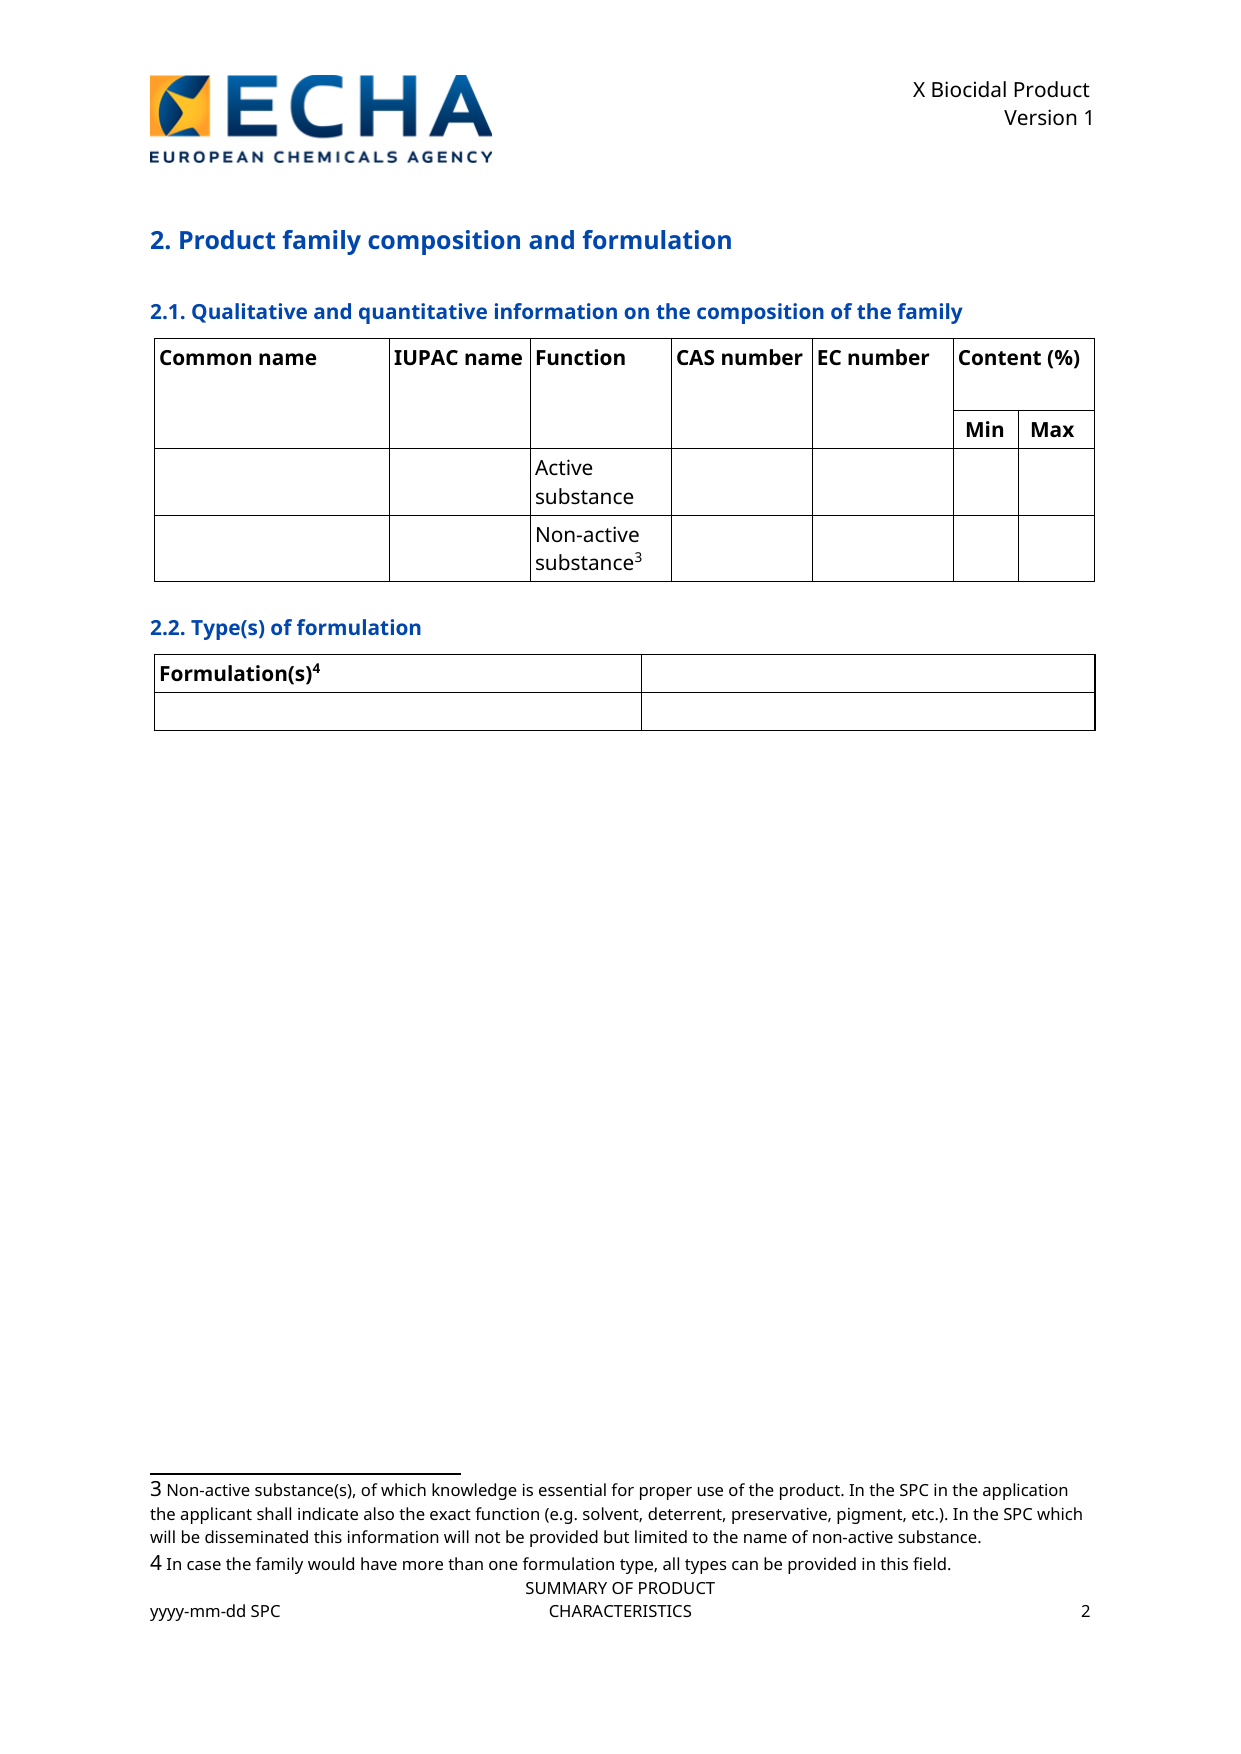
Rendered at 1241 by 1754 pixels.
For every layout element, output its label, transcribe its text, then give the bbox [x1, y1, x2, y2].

table_header IUPAC name [390, 339, 530, 448]
table_cell [1019, 449, 1094, 514]
table_cell Active substance [531, 449, 671, 514]
table_cell [1019, 516, 1094, 581]
table_cell Max [1019, 411, 1094, 448]
table_cell [642, 693, 1094, 729]
table_header EC number [813, 339, 953, 448]
table_cell Min [954, 411, 1018, 448]
table_cell [954, 449, 1018, 514]
table_cell [813, 449, 953, 514]
table_header Formulation(s) [155, 655, 641, 692]
table_cell [155, 693, 641, 729]
subtitle 2.2. Type(s) of formulation [150, 613, 1090, 641]
table_cell [155, 516, 389, 581]
table_cell [155, 449, 389, 514]
subtitle 2.1. Qualitative and quantitative information on the composition of the family [150, 297, 1090, 326]
table_cell Non-active substance [531, 516, 671, 581]
table_header [642, 655, 1094, 692]
table_header CAS number [672, 339, 812, 448]
table_cell [813, 516, 953, 581]
subtitle 2. Product family composition and formulation [150, 222, 1090, 256]
table_header Common name [155, 339, 389, 448]
table_cell [390, 449, 530, 514]
table_cell [672, 449, 812, 514]
table_header Content (%) [954, 339, 1094, 410]
table_cell [390, 516, 530, 581]
table_cell [954, 516, 1018, 581]
table_cell [672, 516, 812, 581]
table_header Function [531, 339, 671, 448]
